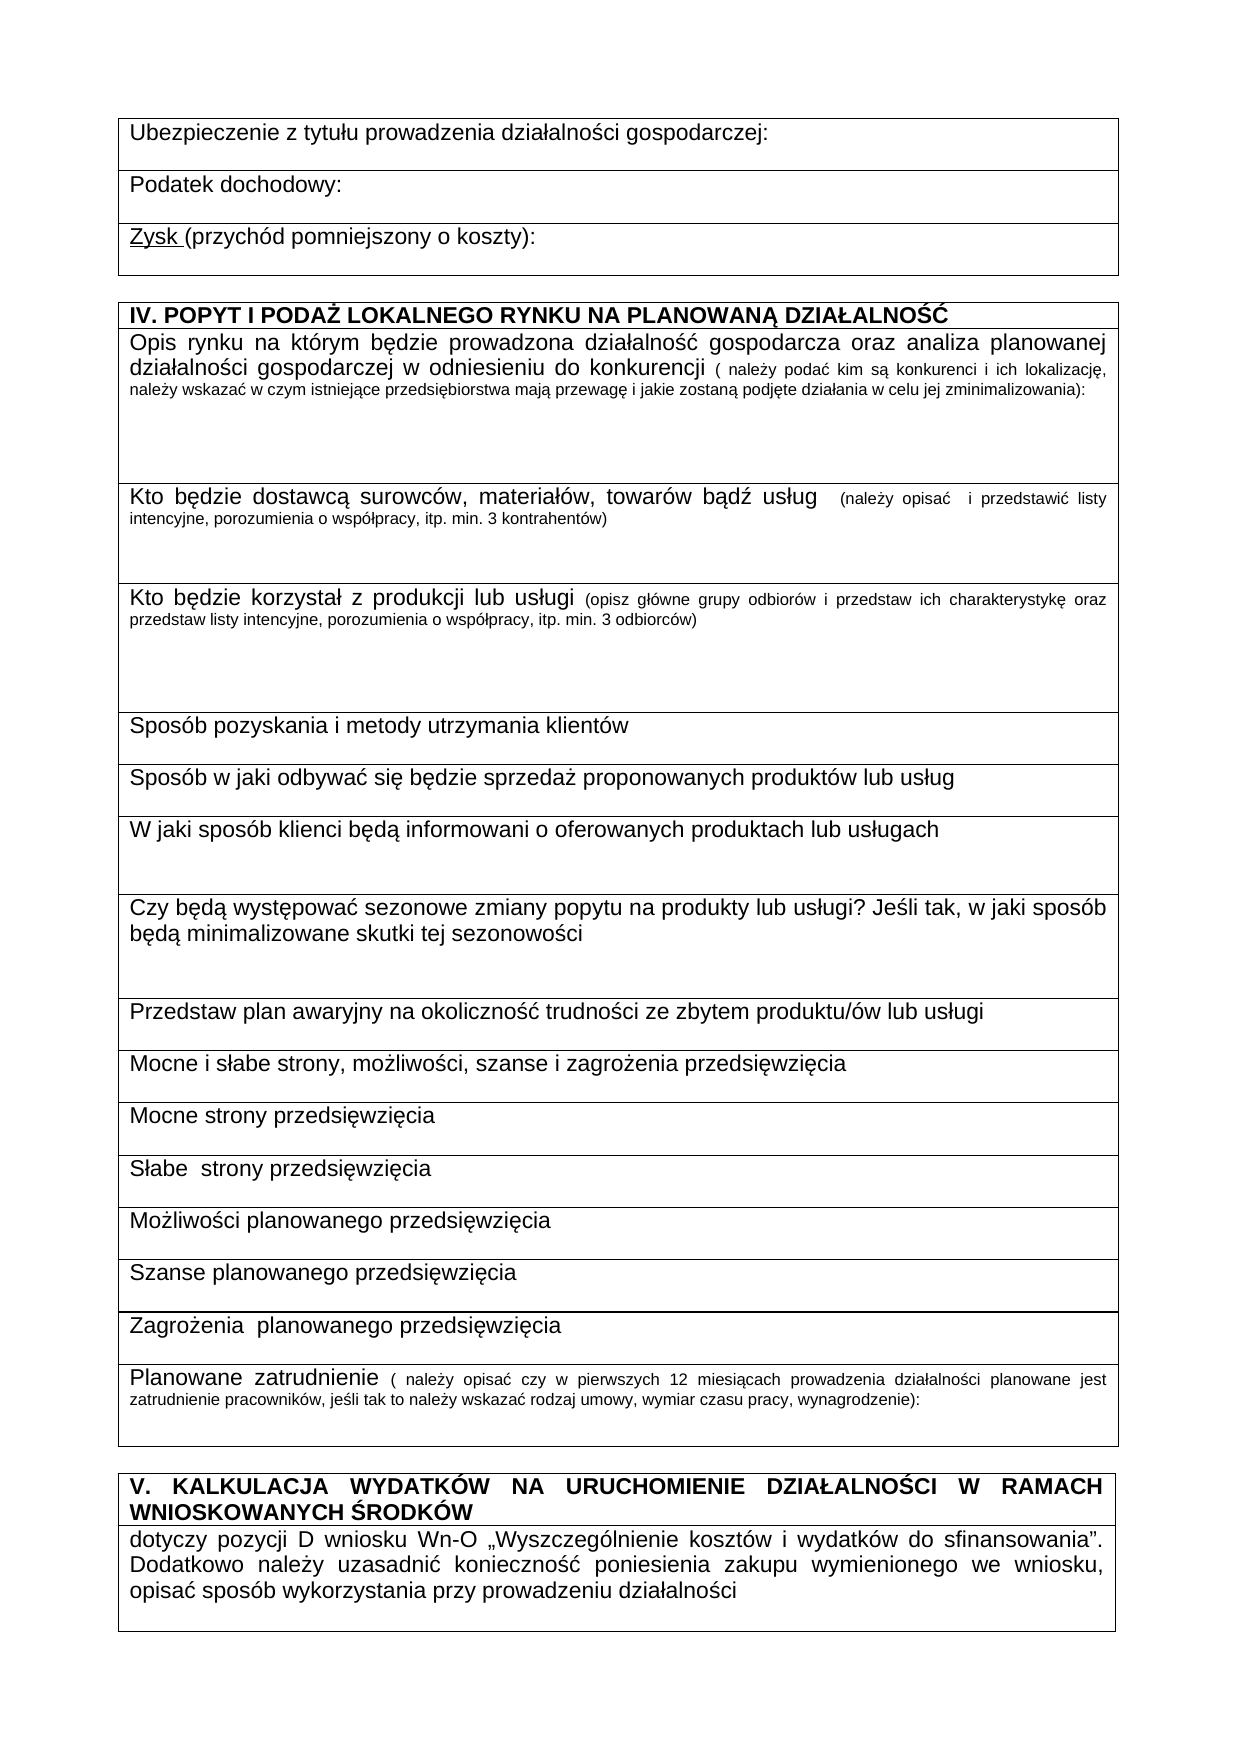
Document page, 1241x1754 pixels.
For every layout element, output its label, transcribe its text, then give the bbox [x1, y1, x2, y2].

table_cell Zysk (przychód pomniejszony o koszty): [119, 224, 1118, 275]
table_cell Ubezpieczenie z tytułu prowadzenia działalności gospodarczej: [119, 119, 1118, 170]
table_header V. KALKULACJA WYDATKÓW NA URUCHOMIENIE DZIAŁALNOŚCI W RAMACH WNIOSKOWANYCH ŚRODKÓW [119, 1474, 1115, 1525]
table_cell W jaki sposób klienci będą informowani o oferowanych produktach lub usługach [119, 817, 1118, 894]
table_cell Planowane zatrudnienie ( należy opisać czy w pierwszych 12 miesiącach prowadzenia działalności planowane jest zatrudnienie pracowników, jeśli tak to należy wskazać rodzaj umowy, wymiar czasu pracy, wynagrodzenie): [119, 1365, 1118, 1446]
table_cell Kto będzie korzystał z produkcji lub usługi (opisz główne grupy odbiorów i przedstaw ich charakterystykę oraz przedstaw listy intencyjne, porozumienia o współpracy, itp. min. 3 odbiorców) [119, 584, 1118, 712]
table_cell Opis rynku na którym będzie prowadzona działalność gospodarcza oraz analiza planowanej działalności gospodarczej w odniesieniu do konkurencji ( należy podać kim są konkurenci i ich lokalizację, należy wskazać w czym istniejące przedsiębiorstwa mają przewagę i jakie zostaną podjęte działania w celu jej zminimalizowania): [119, 329, 1118, 482]
table_cell Mocne i słabe strony, możliwości, szanse i zagrożenia przedsięwzięcia [119, 1051, 1118, 1102]
table_cell Możliwości planowanego przedsięwzięcia [119, 1208, 1118, 1259]
table_cell Czy będą występować sezonowe zmiany popytu na produkty lub usługi? Jeśli tak, w jaki sposób będą minimalizowane skutki tej sezonowości [119, 895, 1118, 998]
table_cell Mocne strony przedsięwzięcia [119, 1103, 1118, 1154]
table_cell Kto będzie dostawcą surowców, materiałów, towarów bądź usług (należy opisać i przedstawić listy intencyjne, porozumienia o współpracy, itp. min. 3 kontrahentów) [119, 484, 1118, 583]
table_cell Sposób pozyskania i metody utrzymania klientów [119, 713, 1118, 764]
table_header IV. POPYT I PODAŻ LOKALNEGO RYNKU NA PLANOWANĄ DZIAŁALNOŚĆ [119, 303, 1118, 328]
table_cell Przedstaw plan awaryjny na okoliczność trudności ze zbytem produktu/ów lub usługi [119, 999, 1118, 1050]
table_cell Sposób w jaki odbywać się będzie sprzedaż proponowanych produktów lub usług [119, 765, 1118, 816]
table_cell Podatek dochodowy: [119, 171, 1118, 223]
table_cell Słabe strony przedsięwzięcia [119, 1156, 1118, 1207]
table_cell Zagrożenia planowanego przedsięwzięcia [119, 1313, 1118, 1364]
table_cell Szanse planowanego przedsięwzięcia [119, 1260, 1118, 1311]
table_cell dotyczy pozycji D wniosku Wn-O „Wyszczególnienie kosztów i wydatków do sfinansowania”. Dodatkowo należy uzasadnić konieczność poniesienia zakupu wymienionego we wniosku, opisać sposób wykorzystania przy prowadzeniu działalności [119, 1526, 1115, 1631]
